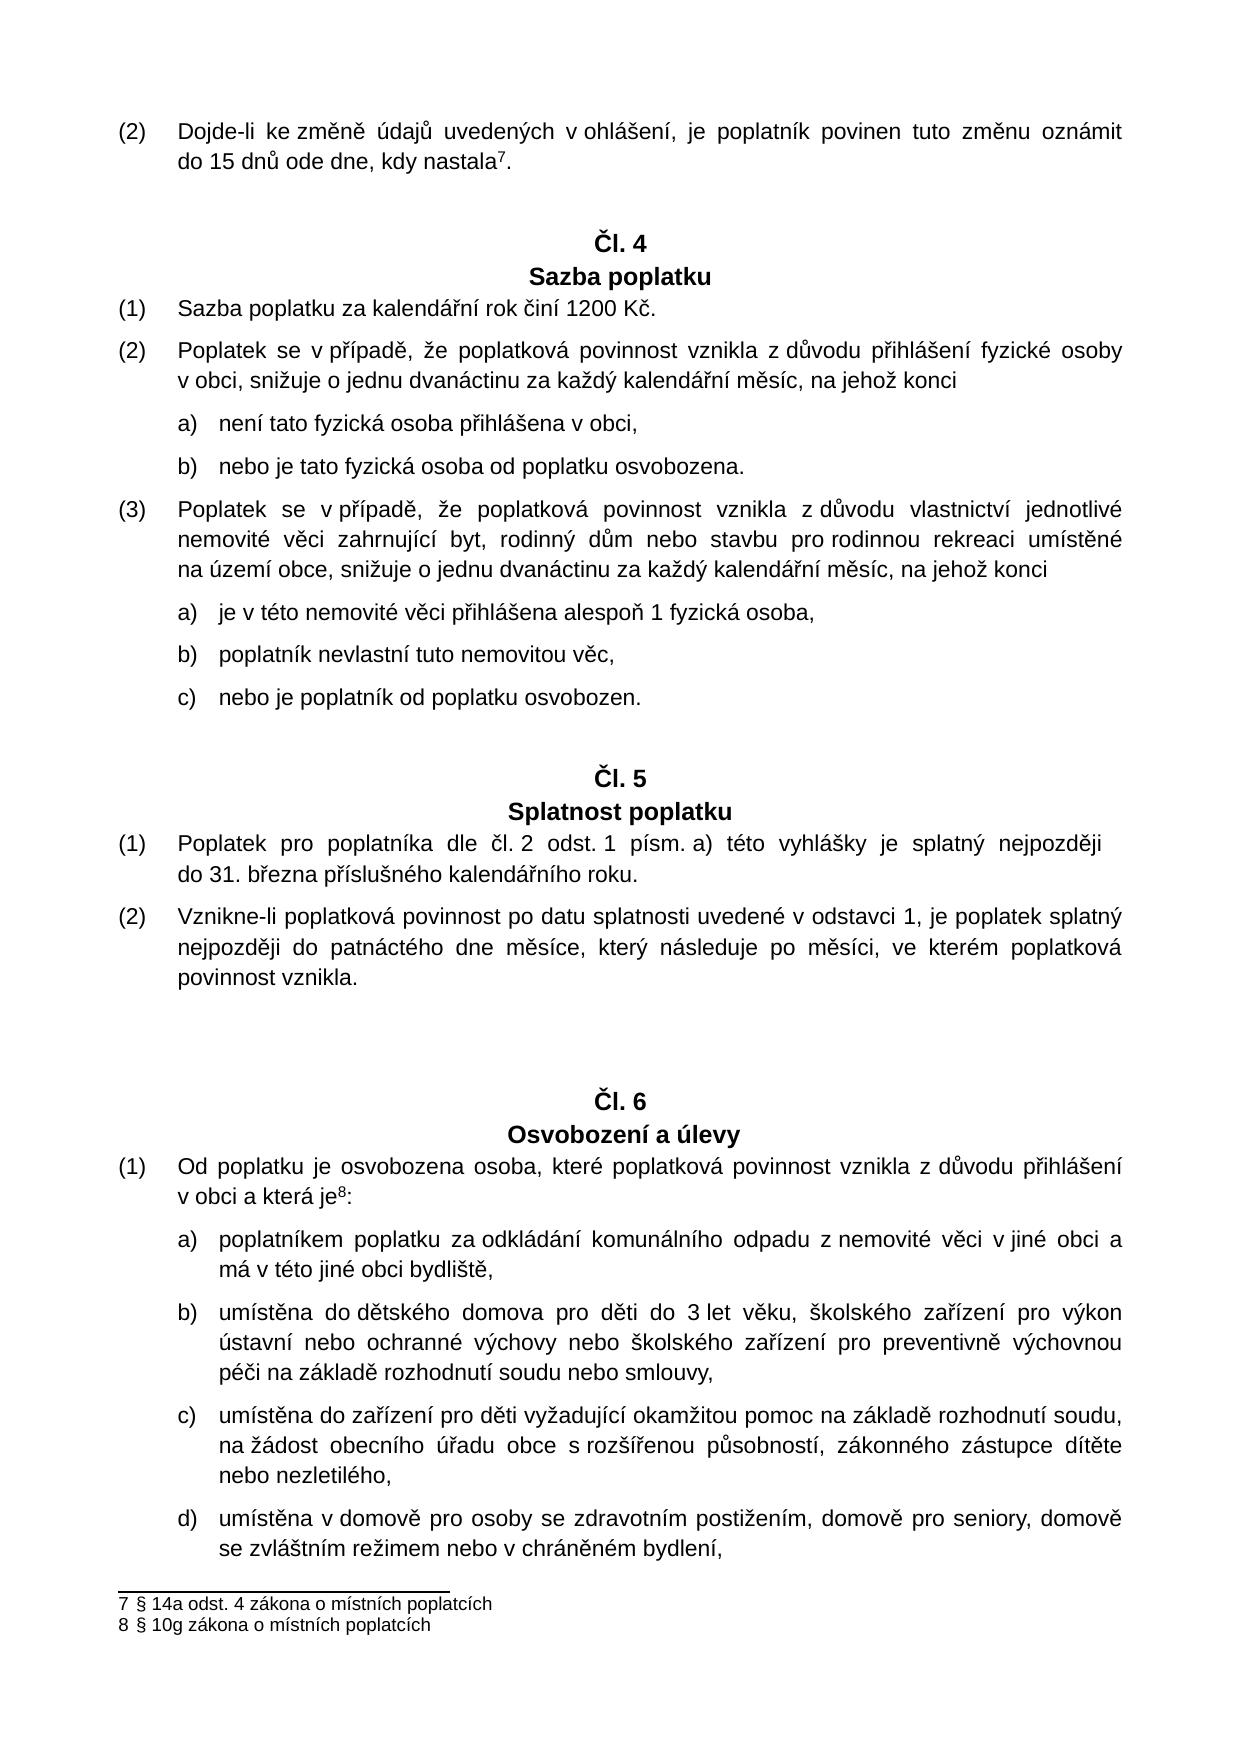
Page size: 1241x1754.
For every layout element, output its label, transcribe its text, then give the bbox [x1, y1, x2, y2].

list § 14a odst. 4 zákona o místních poplatcích [118, 1592, 1122, 1614]
subtitle Čl. 6 Osvobození a úlevy [118, 1087, 1122, 1148]
list Poplatek pro poplatníka dle čl. 2 odst. 1 písm. a) této vyhlášky je splatný nejpozději do 31. března příslušného kalendářního roku. [118, 830, 1122, 887]
subtitle Čl. 4 Sazba poplatku [118, 228, 1122, 290]
list § 10g zákona o místních poplatcích [118, 1614, 1122, 1635]
list nebo je tato fyzická osoba od poplatku osvobozena. [177, 453, 1122, 479]
list Od poplatku je osvobozena osoba, které poplatková povinnost vznikla z důvodu přihlášení v obci a která je: [118, 1153, 1122, 1209]
list Vznikne-li poplatková povinnost po datu splatnosti uvedené v odstavci 1, je poplatek splatný nejpozději do patnáctého dne měsíce, který následuje po měsíci, ve kterém poplatková povinnost vznikla. [118, 903, 1122, 990]
list Poplatek se v případě, že poplatková povinnost vznikla z důvodu přihlášení fyzické osoby v obci, snižuje o jednu dvanáctinu za každý kalendářní měsíc, na jehož konci [118, 337, 1122, 394]
subtitle Čl. 5 Splatnost poplatku [118, 764, 1122, 826]
list poplatník nevlastní tuto nemovitou věc, [177, 641, 1122, 668]
list Poplatek se v případě, že poplatková povinnost vznikla z důvodu vlastnictví jednotlivé nemovité věci zahrnující byt, rodinný dům nebo stavbu pro rodinnou rekreaci umístěné na území obce, snižuje o jednu dvanáctinu za každý kalendářní měsíc, na jehož konci [118, 496, 1122, 582]
list umístěna do zařízení pro děti vyžadující okamžitou pomoc na základě rozhodnutí soudu, na žádost obecního úřadu obce s rozšířenou působností, zákonného zástupce dítěte nebo nezletilého, [177, 1402, 1122, 1488]
list je v této nemovité věci přihlášena alespoň 1 fyzická osoba, [177, 599, 1122, 625]
list není tato fyzická osoba přihlášena v obci, [177, 410, 1122, 437]
list umístěna v domově pro osoby se zdravotním postižením, domově pro seniory, domově se zvláštním režimem nebo v chráněném bydlení, [177, 1505, 1122, 1561]
list Sazba poplatku za kalendářní rok činí 1200 Kč. [118, 294, 1122, 321]
list umístěna do dětského domova pro děti do 3 let věku, školského zařízení pro výkon ústavní nebo ochranné výchovy nebo školského zařízení pro preventivně výchovnou péči na základě rozhodnutí soudu nebo smlouvy, [177, 1298, 1122, 1385]
list Dojde-li ke změně údajů uvedených v ohlášení, je poplatník povinen tuto změnu oznámit do 15 dnů ode dne, kdy nastala. [118, 118, 1122, 175]
list nebo je poplatník od poplatku osvobozen. [177, 684, 1122, 711]
list poplatníkem poplatku za odkládání komunálního odpadu z nemovité věci v jiné obci a má v této jiné obci bydliště, [177, 1226, 1122, 1282]
